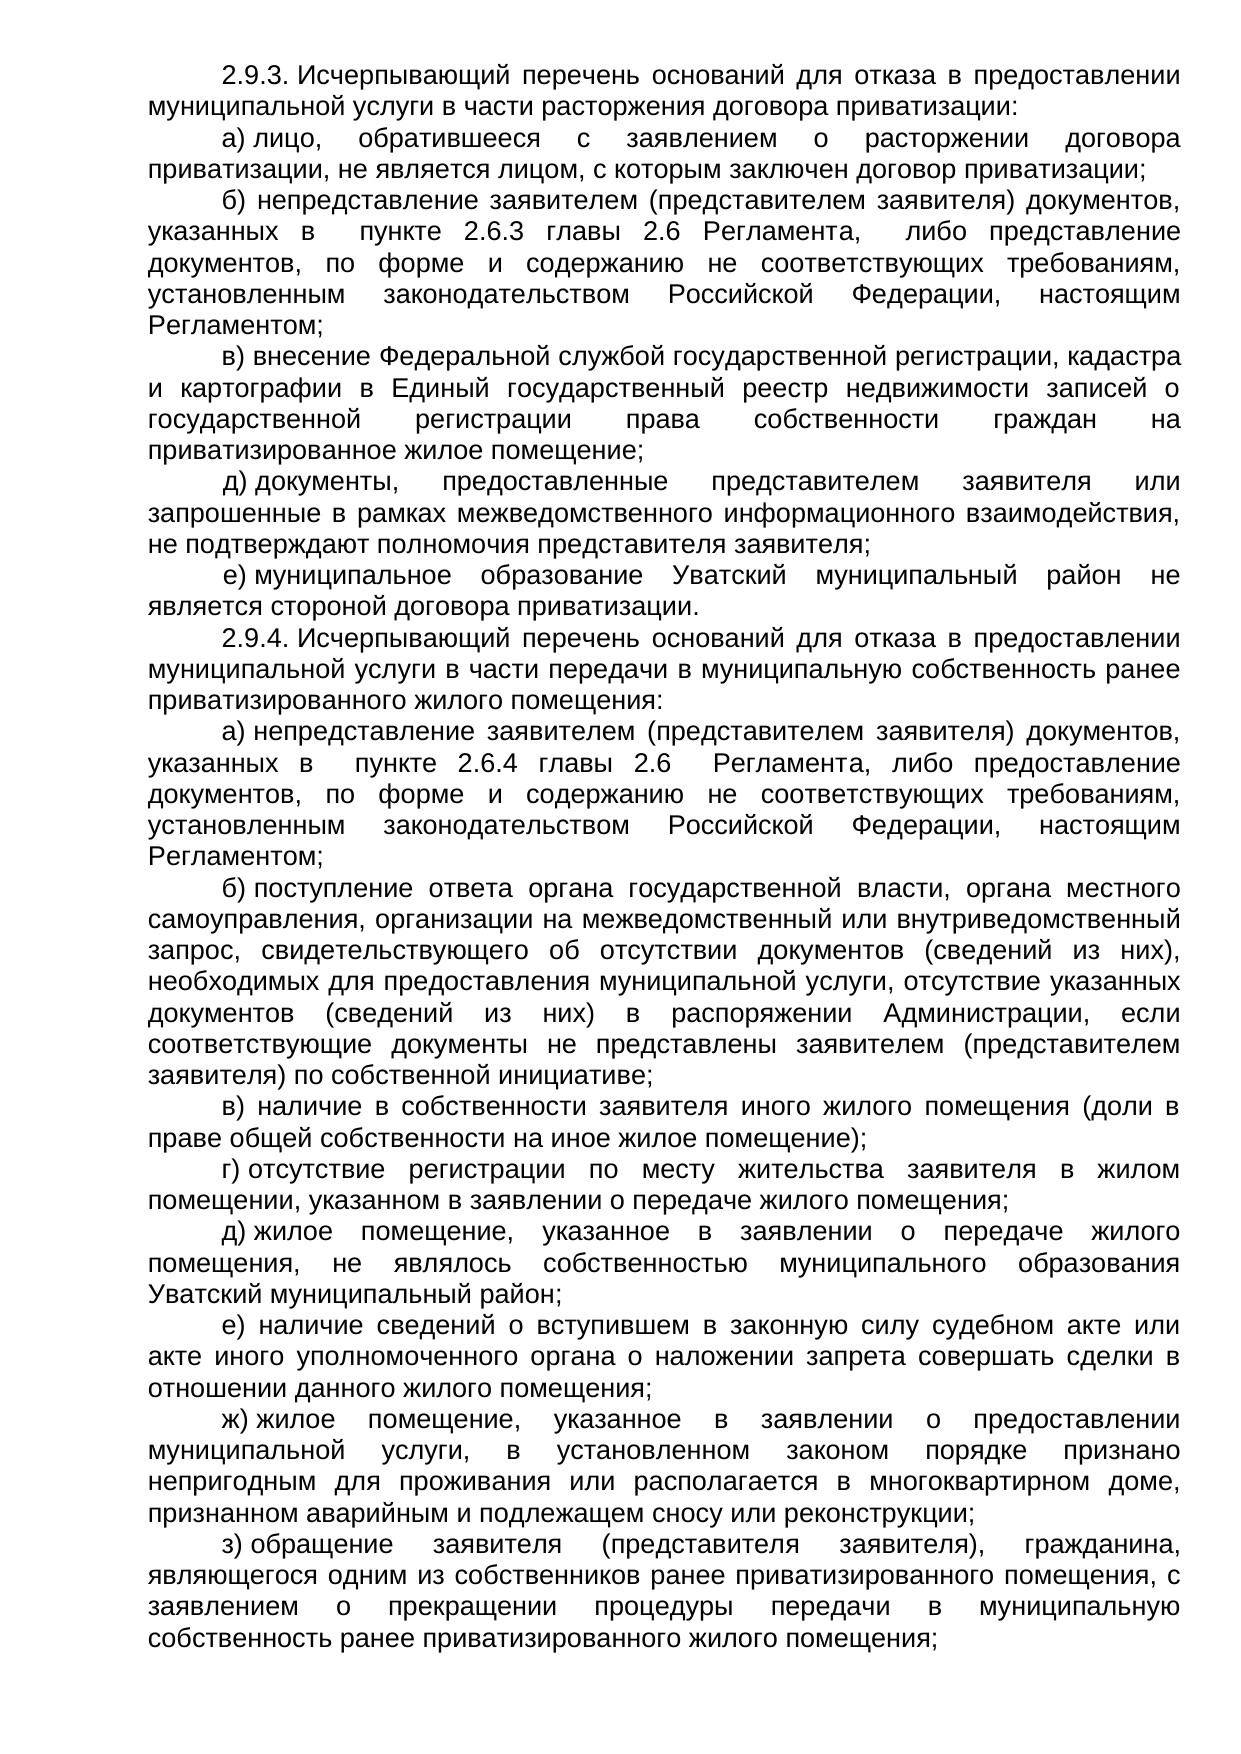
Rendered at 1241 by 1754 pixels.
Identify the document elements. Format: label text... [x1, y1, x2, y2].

text д) документы, предоставленные представителем заявителя или запрошенные в рамках межведомственного информационного взаимодействия, не подтверждают полномочия представителя заявителя; [148, 465, 1181, 559]
text а) лицо, обратившееся с заявлением о расторжении договора приватизации, не является лицом, с которым заключен договор приватизации; [148, 122, 1181, 184]
text в) внесение Федеральной службой государственной регистрации, кадастра и картографии в Единый государственный реестр недвижимости записей о государственной регистрации права собственности граждан на приватизированное жилое помещение; [148, 340, 1181, 465]
text е) муниципальное образование Уватский муниципальный район не является стороной договора приватизации. [148, 559, 1181, 622]
text д) жилое помещение, указанное в заявлении о передаче жилого помещения, не являлось собственностью муниципального образования Уватский муниципальный район; [148, 1215, 1181, 1309]
text а) непредставление заявителем (представителем заявителя) документов, указанных в пункте 2.6.4 главы 2.6 Регламента, либо предоставление документов, по форме и содержанию не соответствующих требованиям, установленным законодательством Российской Федерации, настоящим Регламентом; [148, 715, 1181, 872]
text 2.9.3. Исчерпывающий перечень оснований для отказа в предоставлении муниципальной услуги в части расторжения договора приватизации: [148, 59, 1181, 122]
text г) отсутствие регистрации по месту жительства заявителя в жилом помещении, указанном в заявлении о передаче жилого помещения; [148, 1153, 1181, 1215]
text б) поступление ответа органа государственной власти, органа местного самоуправления, организации на межведомственный или внутриведомственный запрос, свидетельствующего об отсутствии документов (сведений из них), необходимых для предоставления муниципальной услуги, отсутствие указанных документов (сведений из них) в распоряжении Администрации, если соответствующие документы не представлены заявителем (представителем заявителя) по собственной инициативе; [148, 872, 1181, 1090]
text б) непредставление заявителем (представителем заявителя) документов, указанных в пункте 2.6.3 главы 2.6 Регламента, либо представление документов, по форме и содержанию не соответствующих требованиям, установленным законодательством Российской Федерации, настоящим Регламентом; [148, 184, 1181, 340]
text е) наличие сведений о вступившем в законную силу судебном акте или акте иного уполномоченного органа о наложении запрета совершать сделки в отношении данного жилого помещения; [148, 1309, 1181, 1403]
text в) наличие в собственности заявителя иного жилого помещения (доли в праве общей собственности на иное жилое помещение); [148, 1090, 1181, 1153]
text з) обращение заявителя (представителя заявителя), гражданина, являющегося одним из собственников ранее приватизированного помещения, с заявлением о прекращении процедуры передачи в муниципальную собственность ранее приватизированного жилого помещения; [148, 1528, 1181, 1653]
text 2.9.4. Исчерпывающий перечень оснований для отказа в предоставлении муниципальной услуги в части передачи в муниципальную собственность ранее приватизированного жилого помещения: [148, 622, 1181, 715]
text ж) жилое помещение, указанное в заявлении о предоставлении муниципальной услуги, в установленном законом порядке признано непригодным для проживания или располагается в многоквартирном доме, признанном аварийным и подлежащем сносу или реконструкции; [148, 1403, 1181, 1528]
